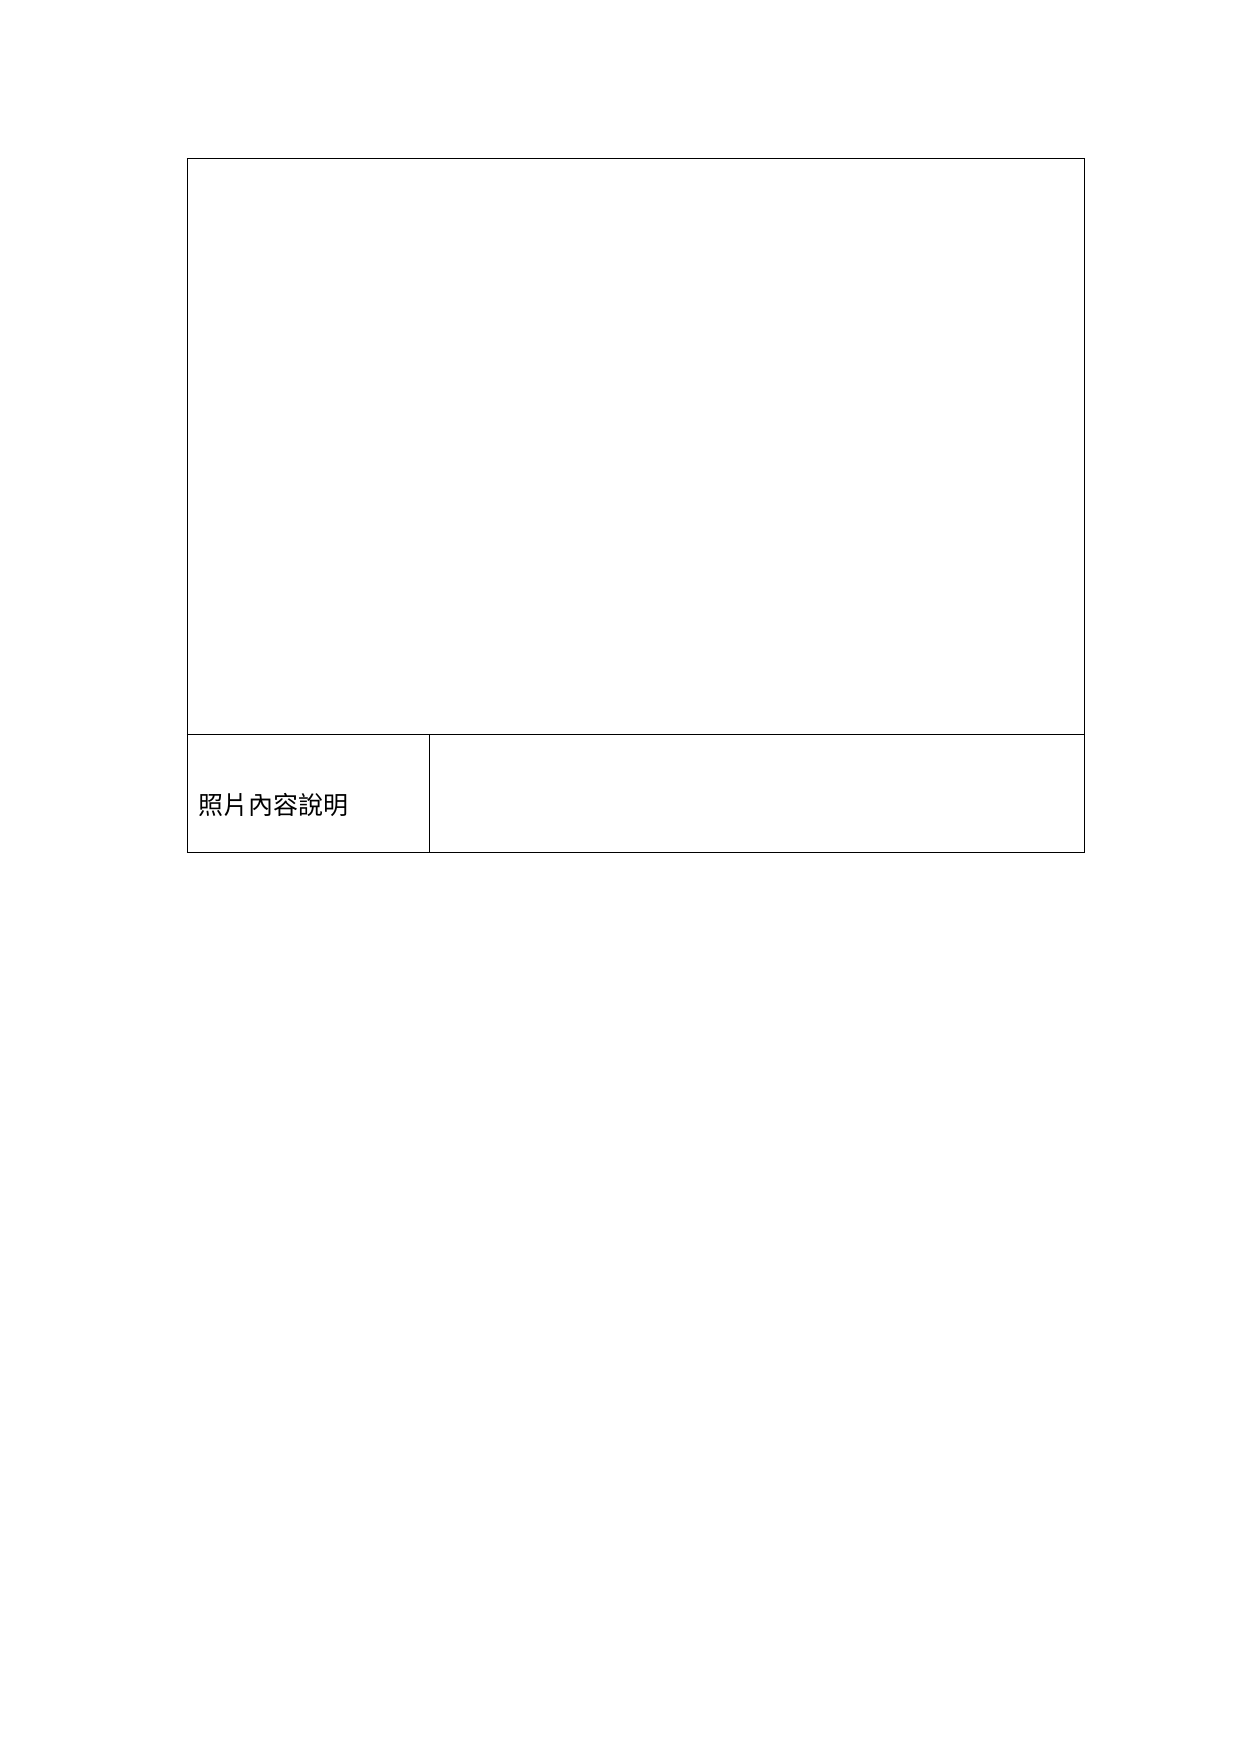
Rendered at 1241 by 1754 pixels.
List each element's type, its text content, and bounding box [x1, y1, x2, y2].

table_cell [188, 159, 1084, 734]
table_cell [430, 735, 1084, 852]
table_cell 照片內容說明 [188, 735, 429, 852]
